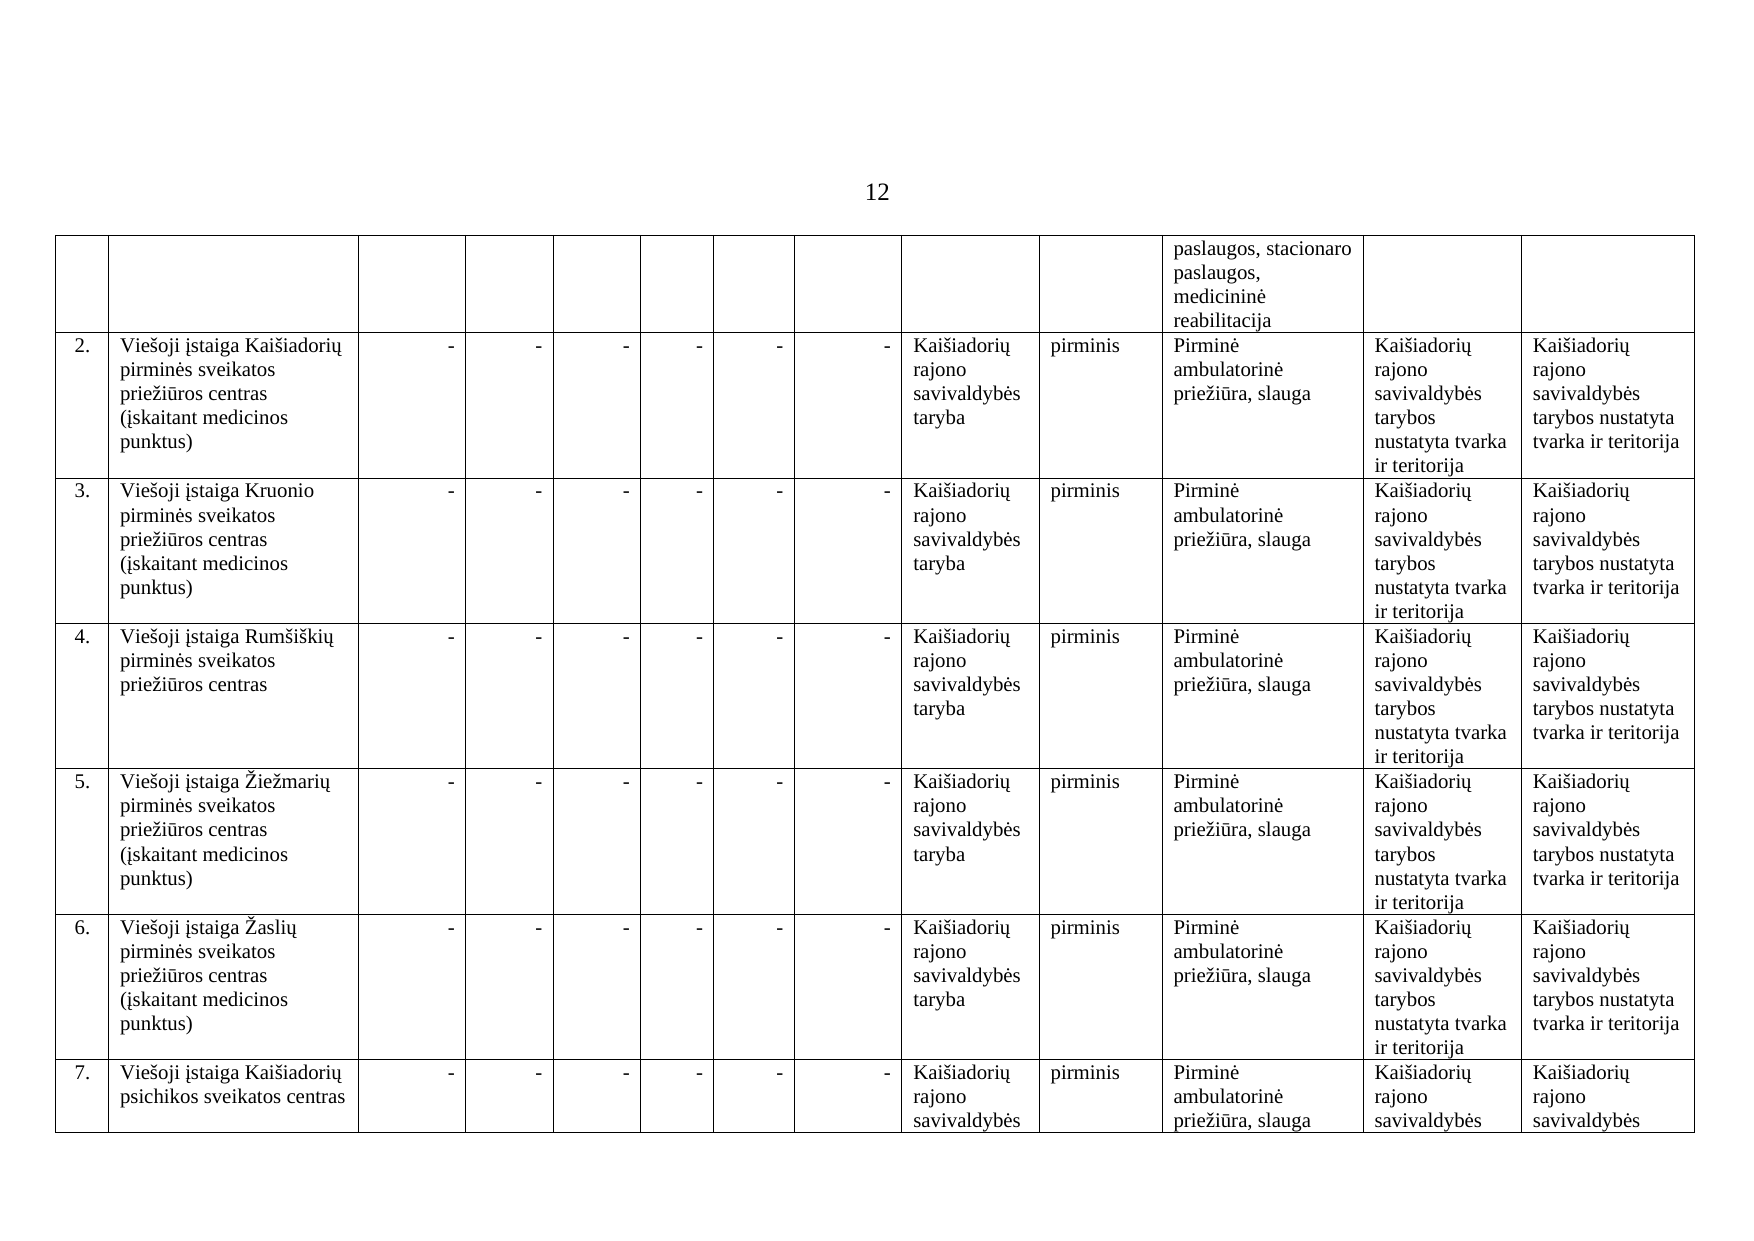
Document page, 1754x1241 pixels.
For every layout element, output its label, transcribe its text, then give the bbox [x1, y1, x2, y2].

table_cell Pirminė ambulatorinė priežiūra, slauga [1163, 769, 1363, 914]
table_cell Kaišiadorių rajono savivaldybės taryba [902, 333, 1039, 477]
table_cell - [554, 769, 640, 914]
table_cell [1522, 236, 1694, 332]
table_cell 6. [56, 915, 108, 1059]
table_cell Kaišiadorių rajono savivaldybės tarybos nustatyta tvarka ir teritorija [1522, 479, 1694, 623]
table_cell - [795, 915, 901, 1059]
table_cell - [359, 769, 465, 914]
table_cell paslaugos, stacionaro paslaugos, medicininė reabilitacija [1163, 236, 1363, 332]
table_cell Pirminė ambulatorinė priežiūra, slauga [1163, 624, 1363, 768]
table_cell - [359, 333, 465, 477]
table_cell Kaišiadorių rajono savivaldybės tarybos nustatyta tvarka ir teritorija [1522, 769, 1694, 914]
table_cell Viešoji įstaiga Žaslių pirminės sveikatos priežiūros centras (įskaitant medicinos punktus) [109, 915, 358, 1059]
table_cell - [714, 624, 794, 768]
table_cell - [554, 333, 640, 477]
table_cell - [359, 1060, 465, 1132]
table_cell - [466, 1060, 553, 1132]
table_cell Pirminė ambulatorinė priežiūra, slauga [1163, 1060, 1363, 1132]
table_cell [1364, 236, 1521, 332]
table_cell Kaišiadorių rajono savivaldybės tarybos nustatyta tvarka ir teritorija [1522, 915, 1694, 1059]
table_cell Kaišiadorių rajono savivaldybės [1364, 1060, 1521, 1132]
table_cell - [714, 769, 794, 914]
table_cell [795, 236, 901, 332]
table_cell Pirminė ambulatorinė priežiūra, slauga [1163, 915, 1363, 1059]
table_cell - [795, 769, 901, 914]
table_cell Kaišiadorių rajono savivaldybės tarybos nustatyta tvarka ir teritorija [1364, 769, 1521, 914]
table_cell - [714, 915, 794, 1059]
table_cell 2. [56, 333, 108, 477]
table_cell - [466, 915, 553, 1059]
table_cell - [359, 479, 465, 623]
table_cell - [641, 236, 713, 332]
table_cell - [359, 915, 465, 1059]
table_cell - [641, 333, 713, 477]
table_cell Kaišiadorių rajono savivaldybės tarybos nustatyta tvarka ir teritorija [1364, 479, 1521, 623]
table_cell Viešoji įstaiga Kaišiadorių psichikos sveikatos centras [109, 1060, 358, 1132]
table_cell Pirminė ambulatorinė priežiūra, slauga [1163, 479, 1363, 623]
table_cell [56, 236, 108, 332]
table_cell Kaišiadorių rajono savivaldybės tarybos nustatyta tvarka ir teritorija [1522, 624, 1694, 768]
table_cell Kaišiadorių rajono savivaldybės taryba [902, 915, 1039, 1059]
table_cell - [641, 769, 713, 914]
table_cell [466, 236, 553, 332]
table_cell [1040, 236, 1162, 332]
table_cell 3. [56, 479, 108, 623]
table_cell - [466, 769, 553, 914]
table_cell - [795, 479, 901, 623]
table_cell - [714, 1060, 794, 1132]
table_cell Kaišiadorių rajono savivaldybės tarybos nustatyta tvarka ir teritorija [1364, 624, 1521, 768]
table_cell Kaišiadorių rajono savivaldybės tarybos nustatyta tvarka ir teritorija [1522, 333, 1694, 477]
table_cell 4. [56, 624, 108, 768]
table_cell [359, 236, 465, 332]
table_cell Viešoji įstaiga Kruonio pirminės sveikatos priežiūros centras (įskaitant medicinos punktus) [109, 479, 358, 623]
table_cell - [641, 479, 713, 623]
table_cell Kaišiadorių rajono savivaldybės tarybos nustatyta tvarka ir teritorija [1364, 915, 1521, 1059]
table_cell - [641, 915, 713, 1059]
table_cell pirminis [1040, 479, 1162, 623]
table_cell - [466, 624, 553, 768]
table_cell - [641, 1060, 713, 1132]
table_cell Kaišiadorių rajono savivaldybės [1522, 1060, 1694, 1132]
table_cell - [466, 333, 553, 477]
table_cell pirminis [1040, 624, 1162, 768]
table_cell - [641, 624, 713, 768]
table_cell 7. [56, 1060, 108, 1132]
table_cell - [466, 479, 553, 623]
table_cell - [554, 479, 640, 623]
table_cell [109, 236, 358, 332]
table_cell - [554, 1060, 640, 1132]
table_cell - [554, 915, 640, 1059]
table_cell pirminis [1040, 769, 1162, 914]
table_cell Kaišiadorių rajono savivaldybės taryba [902, 769, 1039, 914]
table_cell - [714, 236, 794, 332]
table_cell Kaišiadorių rajono savivaldybės taryba [902, 624, 1039, 768]
table_cell - [714, 479, 794, 623]
table_cell - [554, 236, 640, 332]
table_cell Viešoji įstaiga Žiežmarių pirminės sveikatos priežiūros centras (įskaitant medicinos punktus) [109, 769, 358, 914]
table_cell Kaišiadorių rajono savivaldybės tarybos nustatyta tvarka ir teritorija [1364, 333, 1521, 477]
table_cell - [795, 1060, 901, 1132]
table_cell - [714, 333, 794, 477]
table_cell Viešoji įstaiga Rumšiškių pirminės sveikatos priežiūros centras [109, 624, 358, 768]
table_cell Viešoji įstaiga Kaišiadorių pirminės sveikatos priežiūros centras (įskaitant medicinos punktus) [109, 333, 358, 477]
table_cell - [795, 624, 901, 768]
table_cell Kaišiadorių rajono savivaldybės [902, 1060, 1039, 1132]
table_cell Kaišiadorių rajono savivaldybės taryba [902, 479, 1039, 623]
table_cell pirminis [1040, 1060, 1162, 1132]
table_cell - [554, 624, 640, 768]
table_cell Pirminė ambulatorinė priežiūra, slauga [1163, 333, 1363, 477]
table_cell - [795, 333, 901, 477]
table_cell 5. [56, 769, 108, 914]
table_cell [902, 236, 1039, 332]
table_cell pirminis [1040, 915, 1162, 1059]
table_cell - [359, 624, 465, 768]
table_cell pirminis [1040, 333, 1162, 477]
